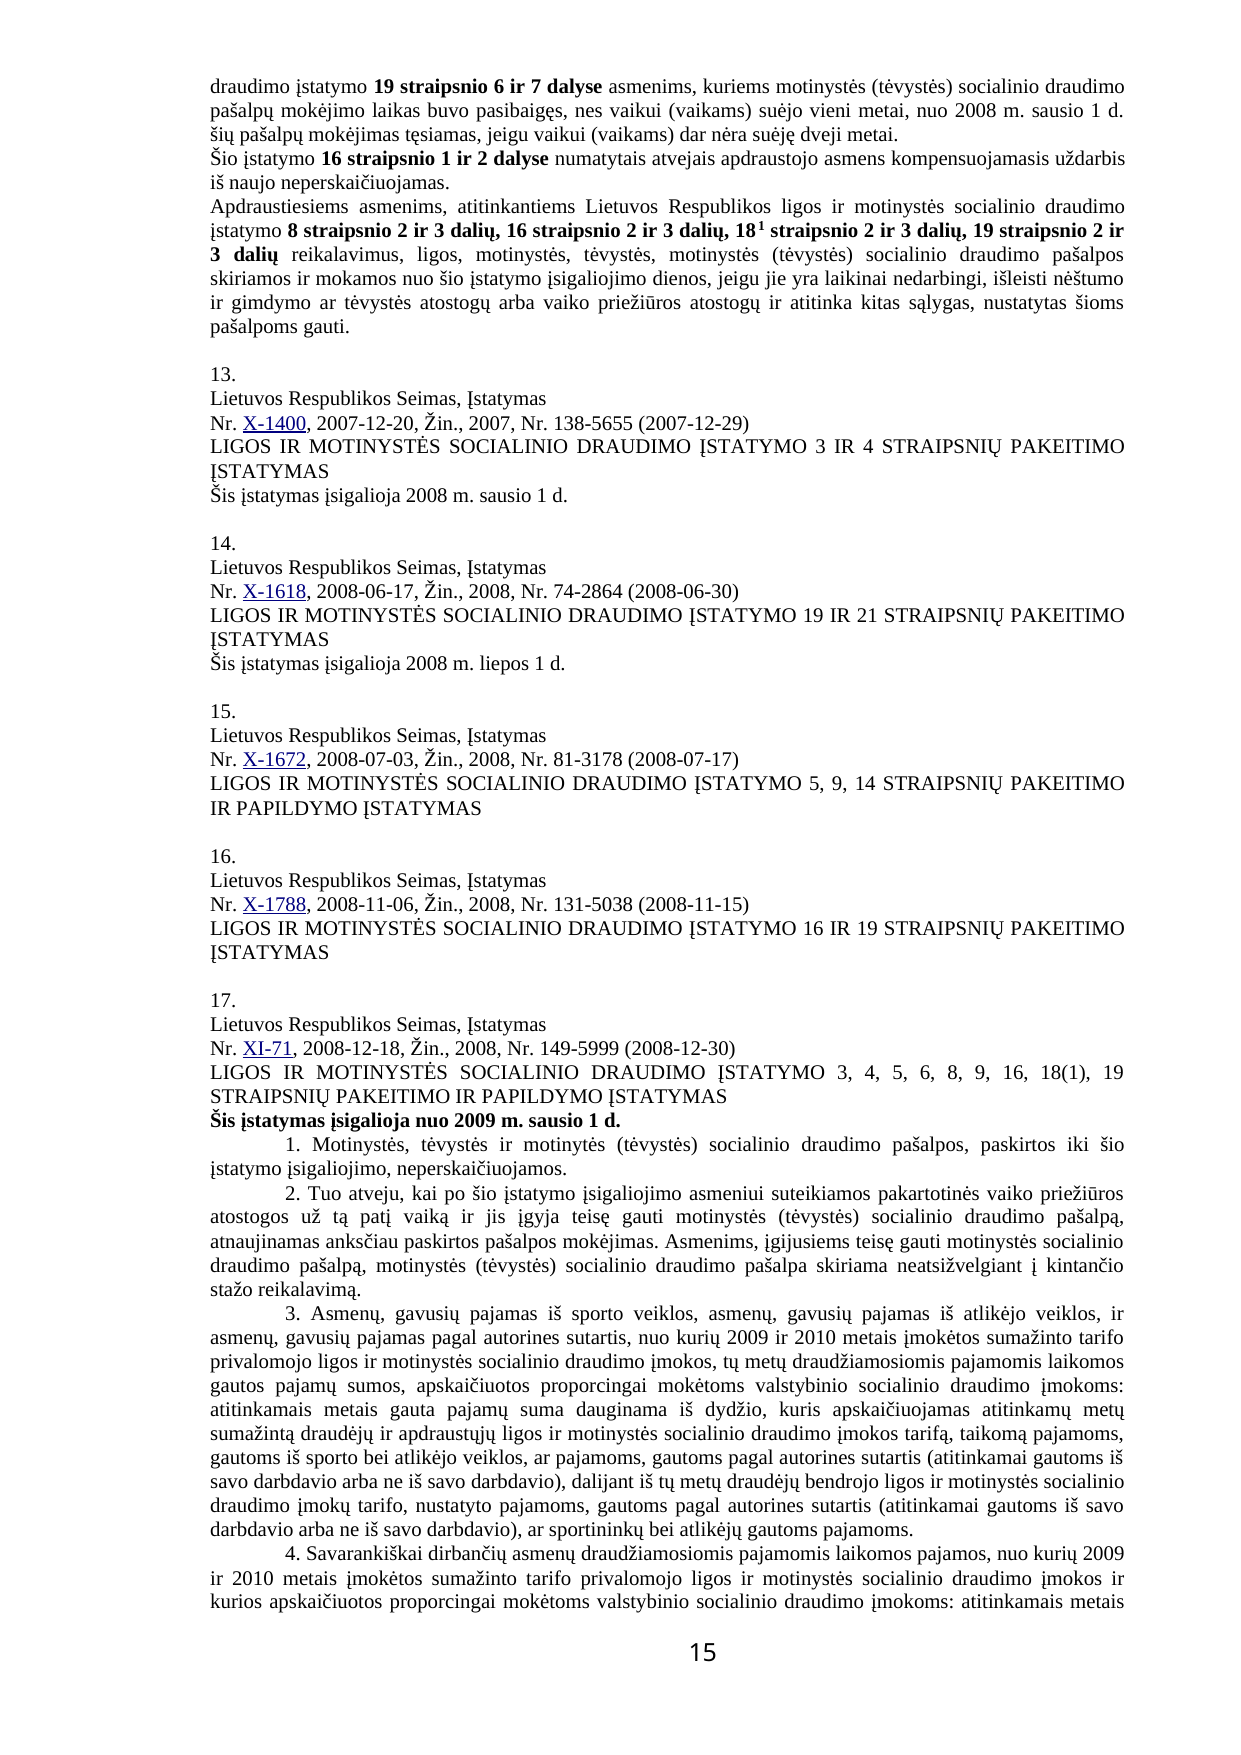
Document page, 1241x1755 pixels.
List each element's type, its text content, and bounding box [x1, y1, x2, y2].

text 17. [210, 988, 1126, 1012]
text Apdraustiesiems asmenims, atitinkantiems Lietuvos Respublikos ligos ir motinystės socialinio draudimo įstatymo 8 straipsnio 2 ir 3 dalių, 16 straipsnio 2 ir 3 dalių, 181 straipsnio 2 ir 3 dalių, 19 straipsnio 2 ir 3 dalių reikalavimus, ligos, motinystės, tėvystės, motinystės (tėvystės) socialinio draudimo pašalpos skiriamos ir mokamos nuo šio įstatymo įsigaliojimo dienos, jeigu jie yra laikinai nedarbingi, išleisti nėštumo ir gimdymo ar tėvystės atostogų arba vaiko priežiūros atostogų ir atitinka kitas sąlygas, nustatytas šioms pašalpoms gauti. [210, 194, 1126, 338]
text Nr. X-1672, 2008-07-03, Žin., 2008, Nr. 81-3178 (2008-07-17) [210, 747, 1126, 771]
text 3. Asmenų, gavusių pajamas iš sporto veiklos, asmenų, gavusių pajamas iš atlikėjo veiklos, ir asmenų, gavusių pajamas pagal autorines sutartis, nuo kurių 2009 ir 2010 metais įmokėtos sumažinto tarifo privalomojo ligos ir motinystės socialinio draudimo įmokos, tų metų draudžiamosiomis pajamomis laikomos gautos pajamų sumos, apskaičiuotos proporcingai mokėtoms valstybinio socialinio draudimo įmokoms: atitinkamais metais gauta pajamų suma dauginama iš dydžio, kuris apskaičiuojamas atitinkamų metų sumažintą draudėjų ir apdraustųjų ligos ir motinystės socialinio draudimo įmokos tarifą, taikomą pajamoms, gautoms iš sporto bei atlikėjo veiklos, ar pajamoms, gautoms pagal autorines sutartis (atitinkamai gautoms iš savo darbdavio arba ne iš savo darbdavio), dalijant iš tų metų draudėjų bendrojo ligos ir motinystės socialinio draudimo įmokų tarifo, nustatyto pajamoms, gautoms pagal autorines sutartis (atitinkamai gautoms iš savo darbdavio arba ne iš savo darbdavio), ar sportininkų bei atlikėjų gautoms pajamoms. [210, 1301, 1126, 1541]
text Šis įstatymas įsigalioja nuo 2009 m. sausio 1 d. [210, 1108, 1126, 1132]
text LIGOS IR MOTINYSTĖS SOCIALINIO DRAUDIMO ĮSTATYMO 5, 9, 14 STRAIPSNIŲ PAKEITIMO IR PAPILDYMO ĮSTATYMAS [210, 771, 1126, 819]
text 1. Motinystės, tėvystės ir motinytės (tėvystės) socialinio draudimo pašalpos, paskirtos iki šio įstatymo įsigaliojimo, neperskaičiuojamos. [210, 1132, 1126, 1180]
text Šis įstatymas įsigalioja 2008 m. liepos 1 d. [210, 651, 1126, 675]
text draudimo įstatymo 19 straipsnio 6 ir 7 dalyse asmenims, kuriems motinystės (tėvystės) socialinio draudimo pašalpų mokėjimo laikas buvo pasibaigęs, nes vaikui (vaikams) suėjo vieni metai, nuo 2008 m. sausio 1 d. šių pašalpų mokėjimas tęsiamas, jeigu vaikui (vaikams) dar nėra suėję dveji metai. [210, 73, 1126, 146]
text Nr. X-1618, 2008-06-17, Žin., 2008, Nr. 74-2864 (2008-06-30) [210, 579, 1126, 603]
text LIGOS IR MOTINYSTĖS SOCIALINIO DRAUDIMO ĮSTATYMO 3 IR 4 STRAIPSNIŲ PAKEITIMO ĮSTATYMAS [210, 434, 1126, 483]
text Lietuvos Respublikos Seimas, Įstatymas [210, 555, 1126, 579]
text Šio įstatymo 16 straipsnio 1 ir 2 dalyse numatytais atvejais apdraustojo asmens kompensuojamasis uždarbis iš naujo neperskaičiuojamas. [210, 146, 1126, 194]
text LIGOS IR MOTINYSTĖS SOCIALINIO DRAUDIMO ĮSTATYMO 3, 4, 5, 6, 8, 9, 16, 18(1), 19 STRAIPSNIŲ PAKEITIMO IR PAPILDYMO ĮSTATYMAS [210, 1060, 1126, 1108]
text Nr. X-1400, 2007-12-20, Žin., 2007, Nr. 138-5655 (2007-12-29) [210, 410, 1126, 434]
text Nr. X-1788, 2008-11-06, Žin., 2008, Nr. 131-5038 (2008-11-15) [210, 892, 1126, 916]
text LIGOS IR MOTINYSTĖS SOCIALINIO DRAUDIMO ĮSTATYMO 16 IR 19 STRAIPSNIŲ PAKEITIMO ĮSTATYMAS [210, 916, 1126, 964]
text 2. Tuo atveju, kai po šio įstatymo įsigaliojimo asmeniui suteikiamos pakartotinės vaiko priežiūros atostogos už tą patį vaiką ir jis įgyja teisę gauti motinystės (tėvystės) socialinio draudimo pašalpą, atnaujinamas anksčiau paskirtos pašalpos mokėjimas. Asmenims, įgijusiems teisę gauti motinystės socialinio draudimo pašalpą, motinystės (tėvystės) socialinio draudimo pašalpa skiriama neatsižvelgiant į kintančio stažo reikalavimą. [210, 1180, 1126, 1301]
text 16. [210, 843, 1126, 868]
text Šis įstatymas įsigalioja 2008 m. sausio 1 d. [210, 483, 1126, 507]
text Lietuvos Respublikos Seimas, Įstatymas [210, 386, 1126, 410]
text 13. [210, 362, 1126, 386]
text LIGOS IR MOTINYSTĖS SOCIALINIO DRAUDIMO ĮSTATYMO 19 IR 21 STRAIPSNIŲ PAKEITIMO ĮSTATYMAS [210, 603, 1126, 651]
text Lietuvos Respublikos Seimas, Įstatymas [210, 868, 1126, 892]
text 4. Savarankiškai dirbančių asmenų draudžiamosiomis pajamomis laikomos pajamos, nuo kurių 2009 ir 2010 metais įmokėtos sumažinto tarifo privalomojo ligos ir motinystės socialinio draudimo įmokos ir kurios apskaičiuotos proporcingai mokėtoms valstybinio socialinio draudimo įmokoms: atitinkamais metais [210, 1541, 1126, 1613]
text Lietuvos Respublikos Seimas, Įstatymas [210, 1012, 1126, 1036]
text Lietuvos Respublikos Seimas, Įstatymas [210, 723, 1126, 747]
text Nr. XI-71, 2008-12-18, Žin., 2008, Nr. 149-5999 (2008-12-30) [210, 1036, 1126, 1060]
text 15. [210, 699, 1126, 723]
text 14. [210, 531, 1126, 555]
